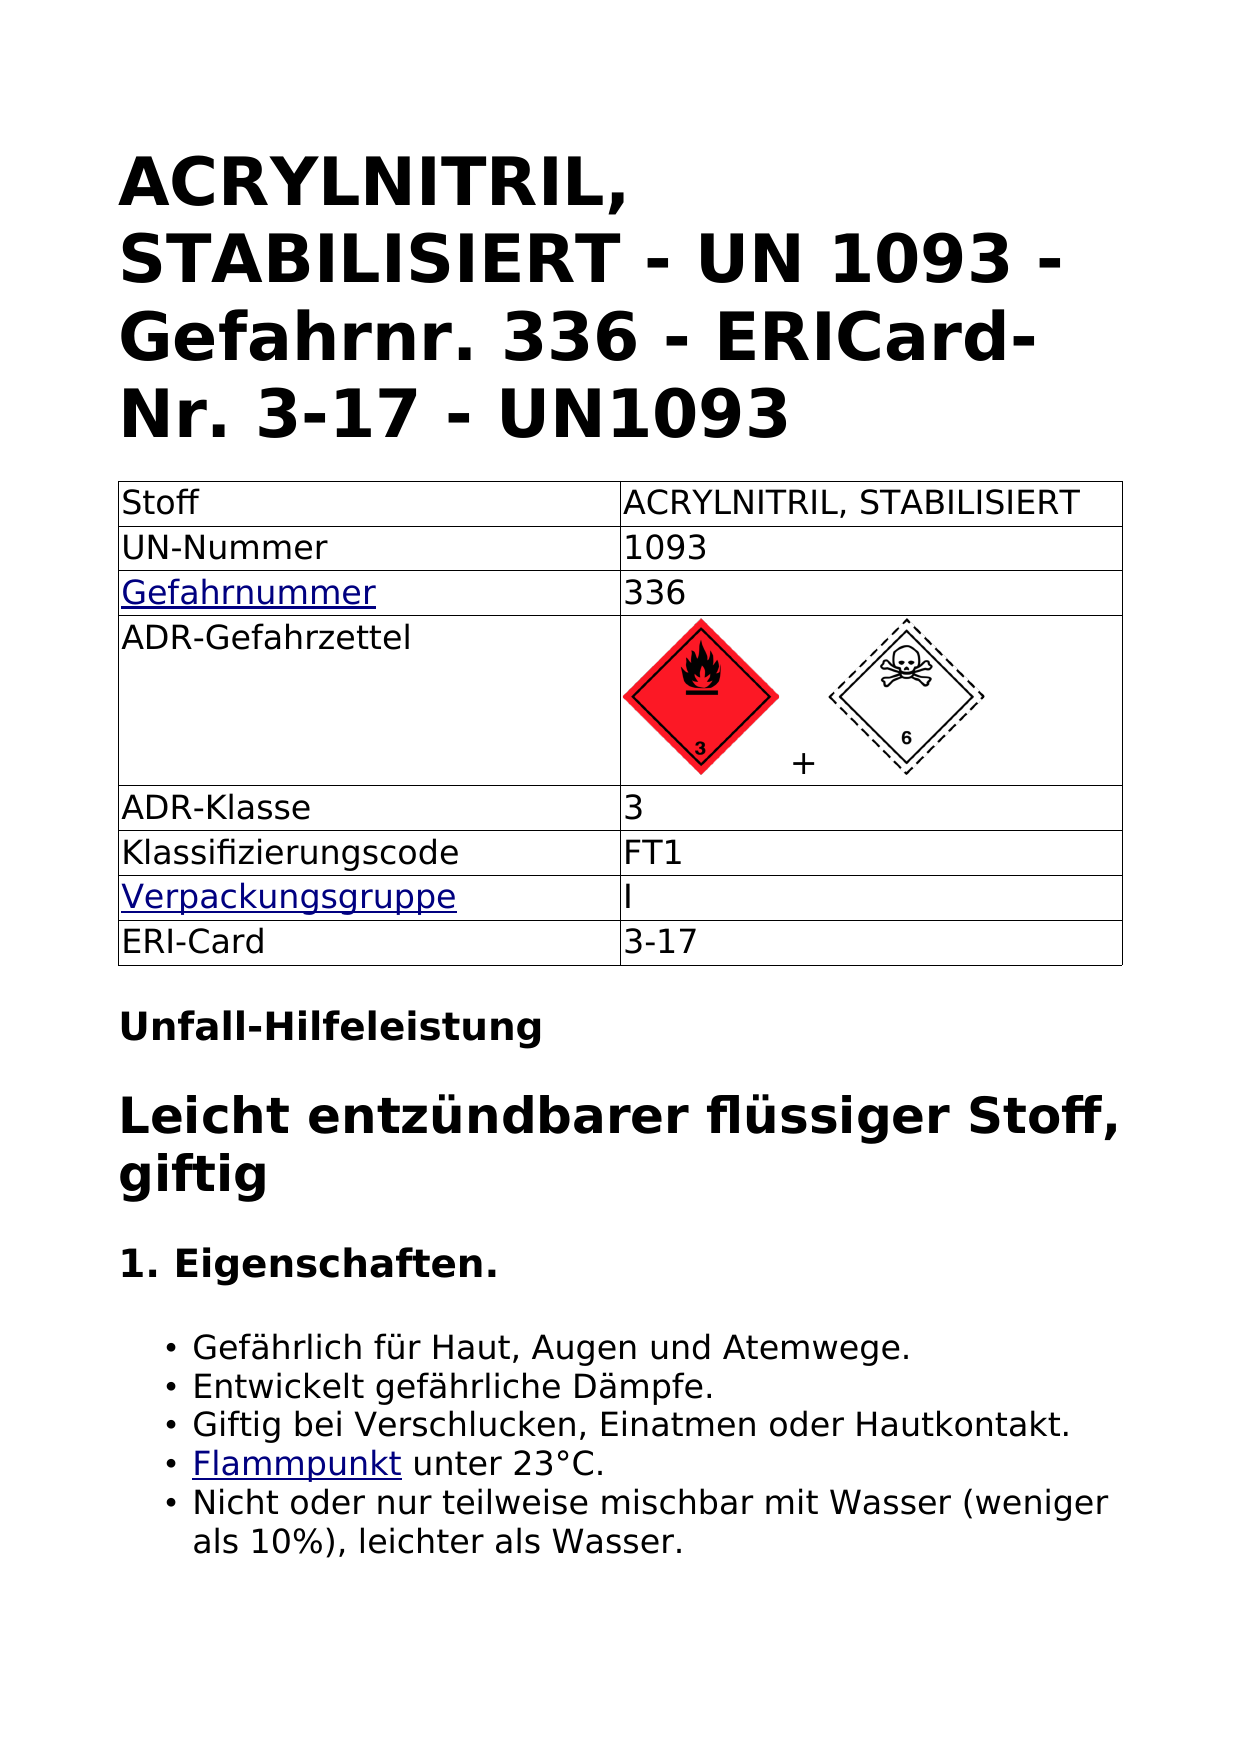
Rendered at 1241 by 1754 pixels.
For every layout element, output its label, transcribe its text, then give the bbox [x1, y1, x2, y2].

table_header ACRYLNITRIL, STABILISIERT [621, 482, 1122, 526]
table_cell + [621, 616, 1122, 785]
table_cell Gefahrnummer [119, 571, 620, 615]
table_cell ADR-Gefahrzettel [119, 616, 620, 785]
list Gefährlich für Haut, Augen und Atemwege. [177, 1328, 1122, 1367]
table_cell ADR-Klasse [119, 786, 620, 830]
subtitle 1. Eigenschaften. [118, 1241, 1122, 1286]
list Flammpunkt unter 23°C. [177, 1445, 1122, 1484]
table_cell 3 [621, 786, 1122, 830]
picture [622, 618, 780, 775]
list Giftig bei Verschlucken, Einatmen oder Hautkontakt. [177, 1406, 1122, 1445]
table_cell 336 [621, 571, 1122, 615]
table_cell I [621, 876, 1122, 920]
subtitle Unfall-Hilfeleistung [118, 1004, 1122, 1049]
subtitle Leicht entzündbarer flüssiger Stoff, giftig [118, 1087, 1122, 1203]
table_cell 1093 [621, 527, 1122, 570]
table_cell Verpackungsgruppe [119, 876, 620, 920]
table_cell 3-17 [621, 921, 1122, 964]
subtitle ACRYLNITRIL, STABILISIERT - UN 1093 - Gefahrnr. 336 - ERICard-Nr. 3-17 - UN1093 [118, 143, 1122, 453]
list Entwickelt gefährliche Dämpfe. [177, 1367, 1122, 1406]
table_cell FT1 [621, 831, 1122, 875]
list Nicht oder nur teilweise mischbar mit Wasser (weniger als 10%), leichter als Wasser. [177, 1484, 1122, 1561]
table_cell UN-Nummer [119, 527, 620, 570]
table_cell Klassifizierungscode [119, 831, 620, 875]
table_header Stoff [119, 482, 620, 526]
table_cell ERI-Card [119, 921, 620, 964]
picture [828, 618, 985, 775]
